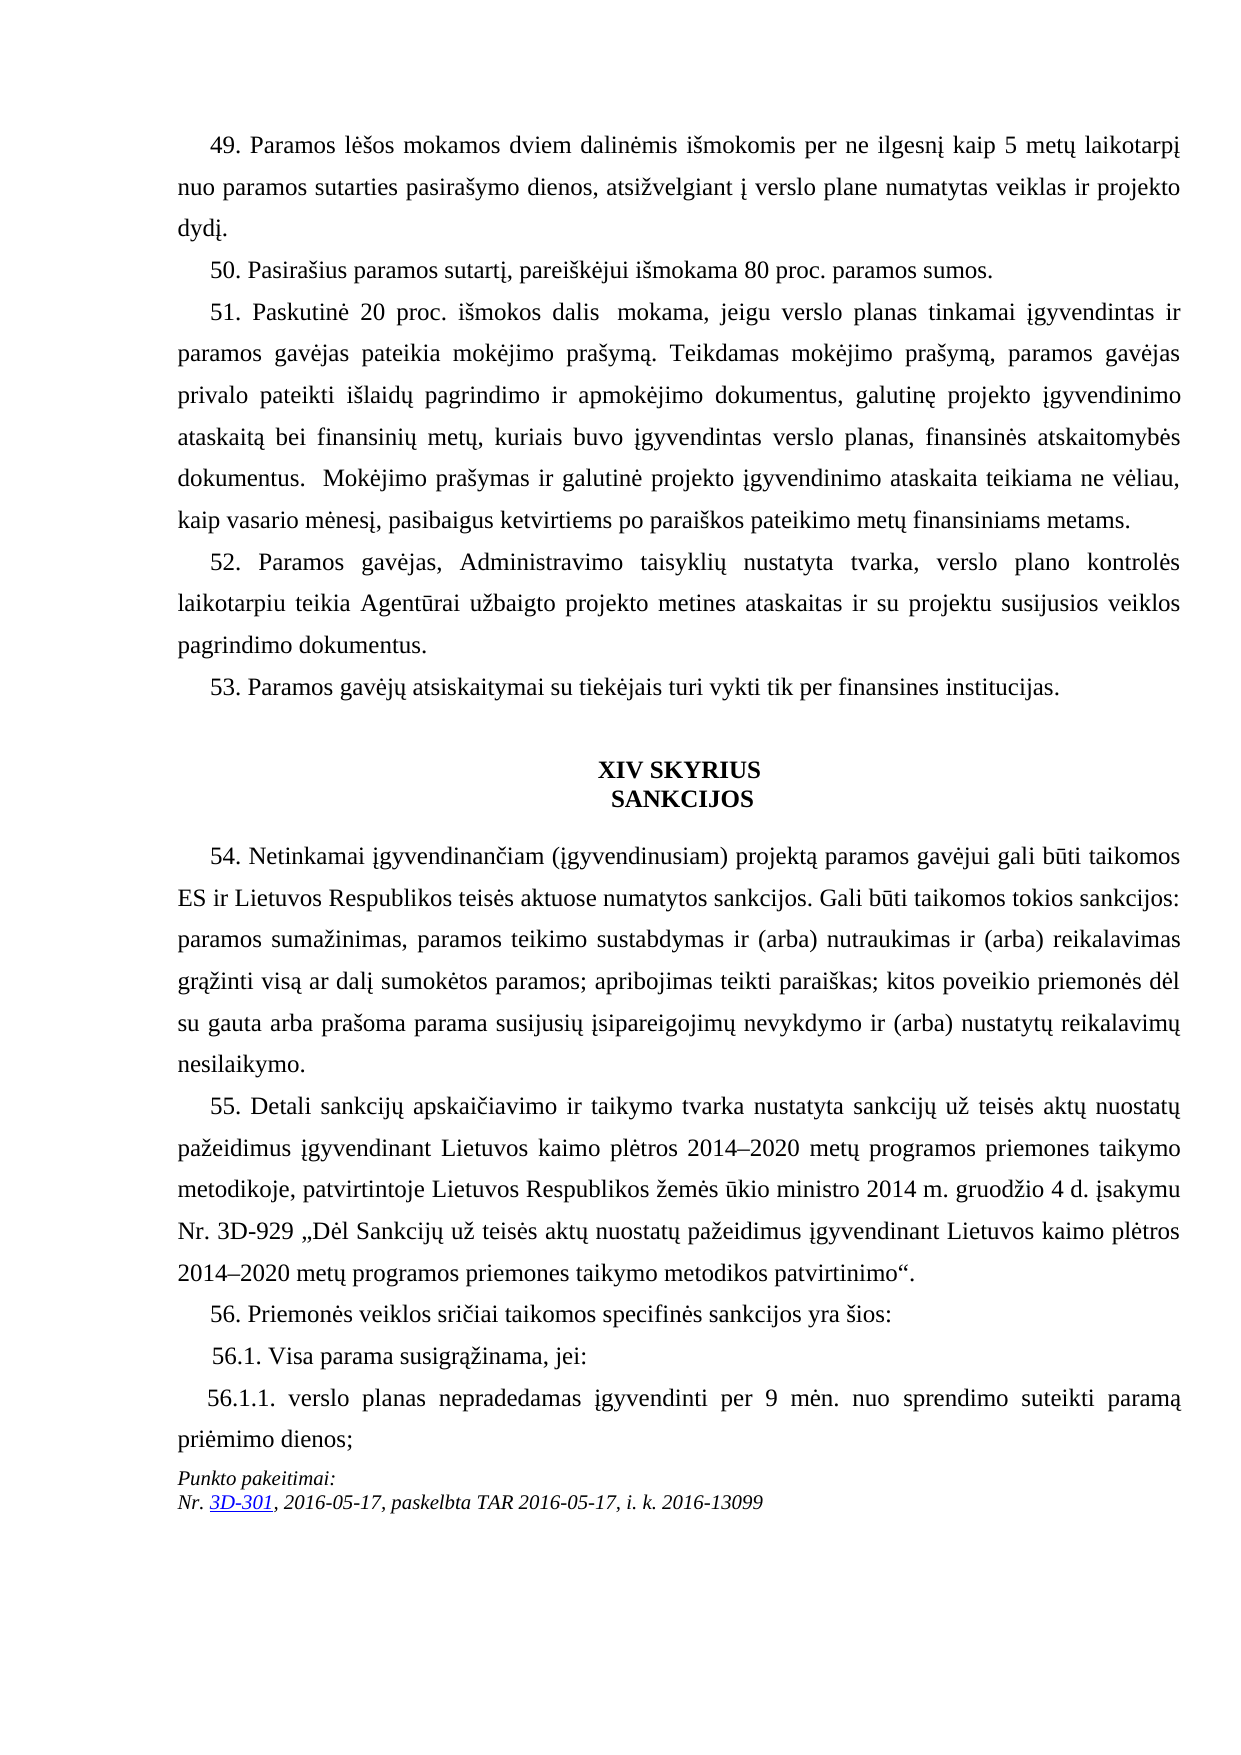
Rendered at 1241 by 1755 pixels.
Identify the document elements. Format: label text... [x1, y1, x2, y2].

text SANKCIJOS [177, 784, 1181, 812]
text Punkto pakeitimai: [177, 1466, 1181, 1490]
text 49. Paramos lėšos mokamos dviem dalinėmis išmokomis per ne ilgesnį kaip 5 metų laikotarpį nuo paramos sutarties pasirašymo dienos, atsižvelgiant į verslo plane numatytas veiklas ir projekto dydį. [177, 130, 1181, 242]
text 50. Pasirašius paramos sutartį, pareiškėjui išmokama 80 proc. paramos sumos. [177, 255, 1181, 284]
text 51. Paskutinė 20 proc. išmokos dalis mokama, jeigu verslo planas tinkamai įgyvendintas ir paramos gavėjas pateikia mokėjimo prašymą. Teikdamas mokėjimo prašymą, paramos gavėjas privalo pateikti išlaidų pagrindimo ir apmokėjimo dokumentus, galutinę projekto įgyvendinimo ataskaitą bei finansinių metų, kuriais buvo įgyvendintas verslo planas, finansinės atskaitomybės dokumentus. Mokėjimo prašymas ir galutinė projekto įgyvendinimo ataskaita teikiama ne vėliau, kaip vasario mėnesį, pasibaigus ketvirtiems po paraiškos pateikimo metų finansiniams metams. [177, 297, 1181, 534]
text 56. Priemonės veiklos sričiai taikomos specifinės sankcijos yra šios: [177, 1299, 1181, 1328]
text 56.1.1. verslo planas nepradedamas įgyvendinti per 9 mėn. nuo sprendimo suteikti paramą priėmimo dienos; [177, 1383, 1181, 1453]
text XIV SKYRIUS [177, 755, 1181, 784]
text 52. Paramos gavėjas, Administravimo taisyklių nustatyta tvarka, verslo plano kontrolės laikotarpiu teikia Agentūrai užbaigto projekto metines ataskaitas ir su projektu susijusios veiklos pagrindimo dokumentus. [177, 547, 1181, 659]
text 55. Detali sankcijų apskaičiavimo ir taikymo tvarka nustatyta sankcijų už teisės aktų nuostatų pažeidimus įgyvendinant Lietuvos kaimo plėtros 2014–2020 metų programos priemones taikymo metodikoje, patvirtintoje Lietuvos Respublikos žemės ūkio ministro 2014 m. gruodžio 4 d. įsakymu Nr. 3D-929 „Dėl Sankcijų už teisės aktų nuostatų pažeidimus įgyvendinant Lietuvos kaimo plėtros 2014–2020 metų programos priemones taikymo metodikos patvirtinimo“. [177, 1091, 1181, 1287]
text 56.1. Visa parama susigrąžinama, jei: [177, 1341, 1181, 1370]
text Nr. 3D-301, 2016-05-17, paskelbta TAR 2016-05-17, i. k. 2016-13099 [177, 1490, 1181, 1514]
text 53. Paramos gavėjų atsiskaitymai su tiekėjais turi vykti tik per finansines institucijas. [177, 672, 1181, 700]
text 54. Netinkamai įgyvendinančiam (įgyvendinusiam) projektą paramos gavėjui gali būti taikomos ES ir Lietuvos Respublikos teisės aktuose numatytos sankcijos. Gali būti taikomos tokios sankcijos: paramos sumažinimas, paramos teikimo sustabdymas ir (arba) nutraukimas ir (arba) reikalavimas grąžinti visą ar dalį sumokėtos paramos; apribojimas teikti paraiškas; kitos poveikio priemonės dėl su gauta arba prašoma parama susijusių įsipareigojimų nevykdymo ir (arba) nustatytų reikalavimų nesilaikymo. [177, 841, 1181, 1078]
